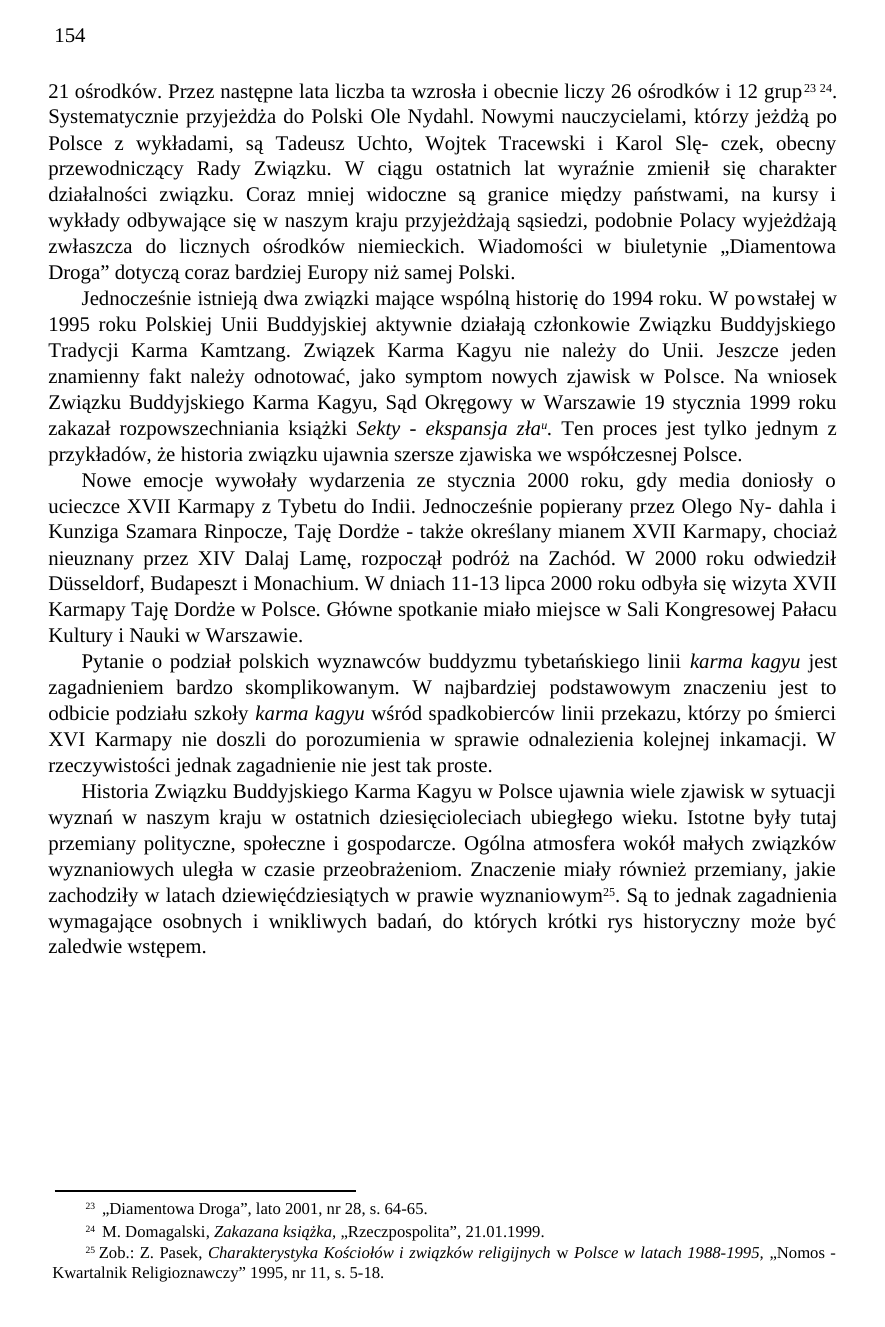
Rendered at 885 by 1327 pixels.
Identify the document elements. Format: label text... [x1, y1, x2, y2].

text 24 M. Domagalski, Zakazana książka, „Rzeczpospolita”, 21.01.1999. [52, 1222, 836, 1241]
text Nowe emocje wywołały wydarzenia ze stycznia 2000 roku, gdy media doniosły o ucieczce XVII Karmapy z Tybetu do Indii. Jednocześnie popierany przez Olego Ny- dahla i Kunziga Szamara Rinpocze, Taję Dordże - także określany mianem XVII Kar­mapy, chociaż nieuznany przez XIV Dalaj Lamę, rozpoczął podróż na Zachód. W 2000 roku odwiedził Düsseldorf, Budapeszt i Monachium. W dniach 11-13 lipca 2000 roku odbyła się wizyta XVII Karmapy Taję Dordże w Polsce. Główne spotkanie miało miej­sce w Sali Kongresowej Pałacu Kultury i Nauki w Warszawie. [48, 468, 837, 647]
text Pytanie o podział polskich wyznawców buddyzmu tybetańskiego linii karma kagyu jest zagadnieniem bardzo skomplikowanym. W najbardziej podstawowym znaczeniu jest to odbicie podziału szkoły karma kagyu wśród spadkobierców linii przekazu, którzy po śmierci XVI Karmapy nie doszli do porozumienia w sprawie odnalezienia kolejnej inkamacji. W rzeczywistości jednak zagadnienie nie jest tak proste. [48, 649, 837, 777]
text 23 „Diamentowa Droga”, lato 2001, nr 28, s. 64-65. [52, 1198, 836, 1218]
text Historia Związku Buddyjskiego Karma Kagyu w Polsce ujawnia wiele zjawisk w sytuacji wyznań w naszym kraju w ostatnich dziesięcioleciach ubiegłego wieku. Istot­ne były tutaj przemiany polityczne, społeczne i gospodarcze. Ogólna atmosfera wokół małych związków wyznaniowych uległa w czasie przeobrażeniom. Znaczenie miały również przemiany, jakie zachodziły w latach dziewięćdziesiątych w prawie wyznanio­wym25. Są to jednak zagadnienia wymagające osobnych i wnikliwych badań, do których krótki rys historyczny może być zaledwie wstępem. [48, 779, 837, 958]
text Jednocześnie istnieją dwa związki mające wspólną historię do 1994 roku. W po­wstałej w 1995 roku Polskiej Unii Buddyjskiej aktywnie działają członkowie Związku Buddyjskiego Tradycji Karma Kamtzang. Związek Karma Kagyu nie należy do Unii. Jeszcze jeden znamienny fakt należy odnotować, jako symptom nowych zjawisk w Pol­sce. Na wniosek Związku Buddyjskiego Karma Kagyu, Sąd Okręgowy w Warszawie 19 stycznia 1999 roku zakazał rozpowszechniania książki Sekty - ekspansja złau. Ten pro­ces jest tylko jednym z przykładów, że historia związku ujawnia szersze zjawiska we współczesnej Polsce. [48, 286, 837, 466]
text 25 Zob.: Z. Pasek, Charakterystyka Kościołów i związków religijnych w Polsce w latach 1988-1995, „Nomos - Kwartalnik Religioznawczy” 1995, nr 11, s. 5-18. [52, 1242, 836, 1282]
text 154 [54, 22, 88, 47]
text 21 ośrodków. Przez następne lata liczba ta wzrosła i obecnie liczy 26 ośrodków i 12 grup23 24. Systematycznie przyjeżdża do Polski Ole Nydahl. Nowymi nauczycielami, któ­rzy jeżdżą po Polsce z wykładami, są Tadeusz Uchto, Wojtek Tracewski i Karol Slę- czek, obecny przewodniczący Rady Związku. W ciągu ostatnich lat wyraźnie zmienił się charakter działalności związku. Coraz mniej widoczne są granice między państwami, na kursy i wykłady odbywające się w naszym kraju przyjeżdżają sąsiedzi, podobnie Polacy wyjeżdżają zwłaszcza do licznych ośrodków niemieckich. Wiadomości w biuletynie „Diamentowa Droga” dotyczą coraz bardziej Europy niż samej Polski. [48, 78, 837, 284]
